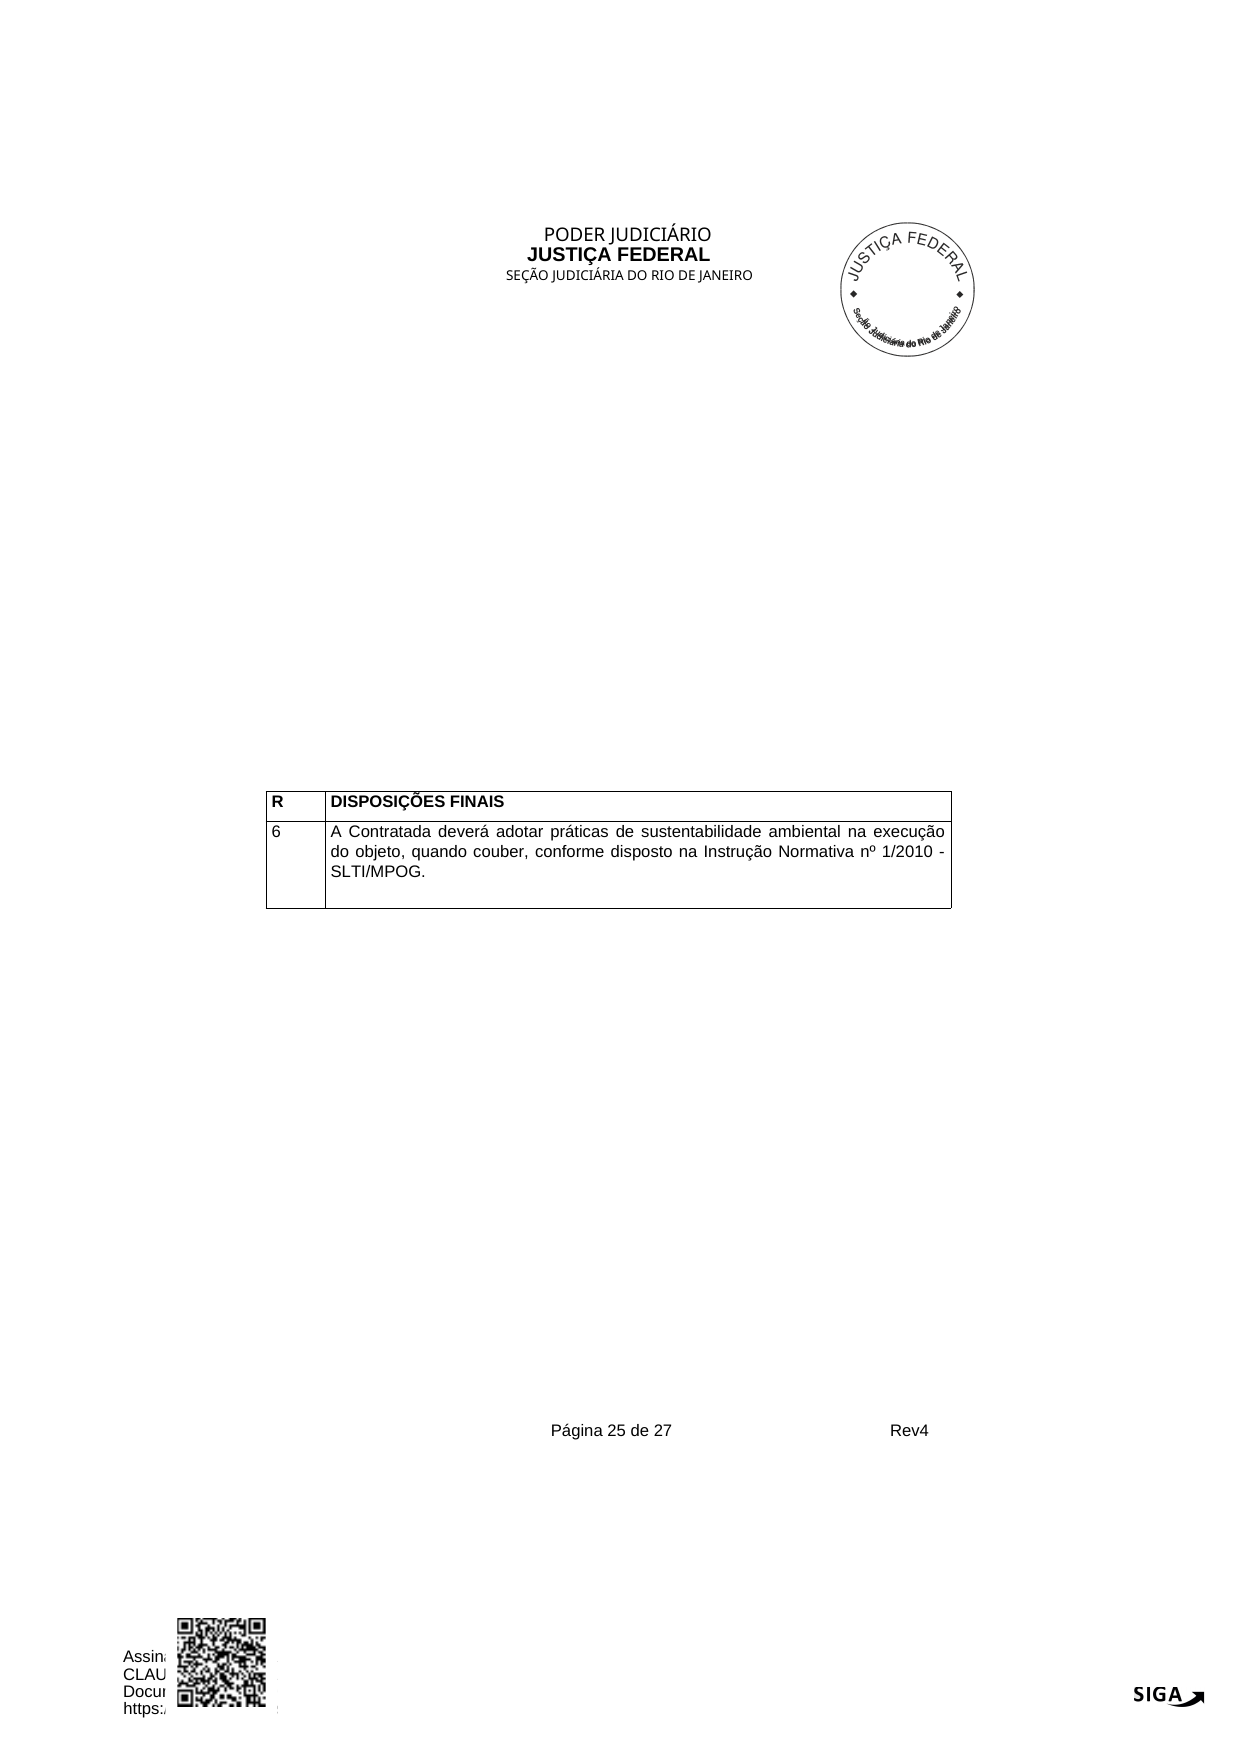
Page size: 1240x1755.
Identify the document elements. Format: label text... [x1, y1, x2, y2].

table_header DISPOSIÇÕES FINAIS [326, 792, 951, 821]
table_cell 6 [267, 822, 325, 907]
text Página 25 de 27 Rev4 [266, 1421, 933, 1440]
table_header R [267, 792, 325, 821]
table_cell A Contratada deverá adotar práticas de sustentabilidade ambiental na execução do objeto, quando couber, conforme disposto na Instrução Normativa nº 1/2010 - SLTI/MPOG. [326, 822, 951, 907]
